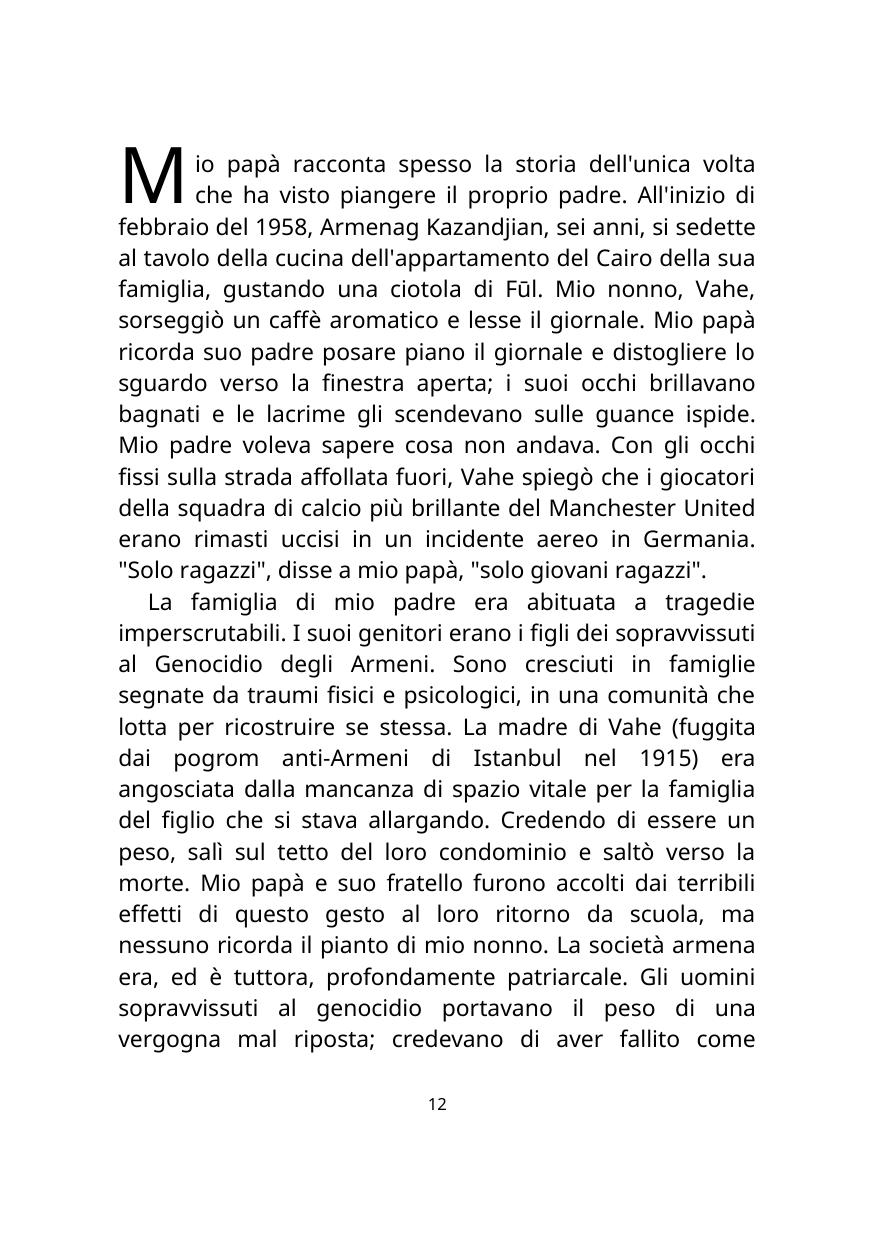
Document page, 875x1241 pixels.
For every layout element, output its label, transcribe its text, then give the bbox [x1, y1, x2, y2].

text La famiglia di mio padre era abituata a tragedie imperscrutabili. I suoi genitori erano i figli dei sopravvissuti al Genocidio degli Armeni. Sono cresciuti in famiglie segnate da traumi fisici e psicologici, in una comunità che lotta per ricostruire se stessa. La madre di Vahe (fuggita dai pogrom anti-Armeni di Istanbul nel 1915) era angosciata dalla mancanza di spazio vitale per la famiglia del figlio che si stava allargando. Credendo di essere un peso, salì sul tetto del loro condominio e saltò verso la morte. Mio papà e suo fratello furono accolti dai terribili effetti di questo gesto al loro ritorno da scuola, ma nessuno ricorda il pianto di mio nonno. La società armena era, ed è tuttora, profondamente patriarcale. Gli uomini sopravvissuti al genocidio portavano il peso di una vergogna mal riposta; credevano di aver fallito come [118, 585, 756, 1054]
text Mio papà racconta spesso la storia dell'unica volta che ha visto piangere il proprio padre. All'inizio di febbraio del 1958, Armenag Kazandjian, sei anni, si sedette al tavolo della cucina dell'appartamento del Cairo della sua famiglia, gustando una ciotola di Fūl. Mio nonno, Vahe, sorseggiò un caffè aromatico e lesse il giornale. Mio papà ricorda suo padre posare piano il giornale e distogliere lo sguardo verso la finestra aperta; i suoi occhi brillavano bagnati e le lacrime gli scendevano sulle guance ispide. Mio padre voleva sapere cosa non andava. Con gli occhi fissi sulla strada affollata fuori, Vahe spiegò che i giocatori della squadra di calcio più brillante del Manchester United erano rimasti uccisi in un incidente aereo in Germania. "Solo ragazzi", disse a mio papà, "solo giovani ragazzi". [118, 148, 756, 585]
